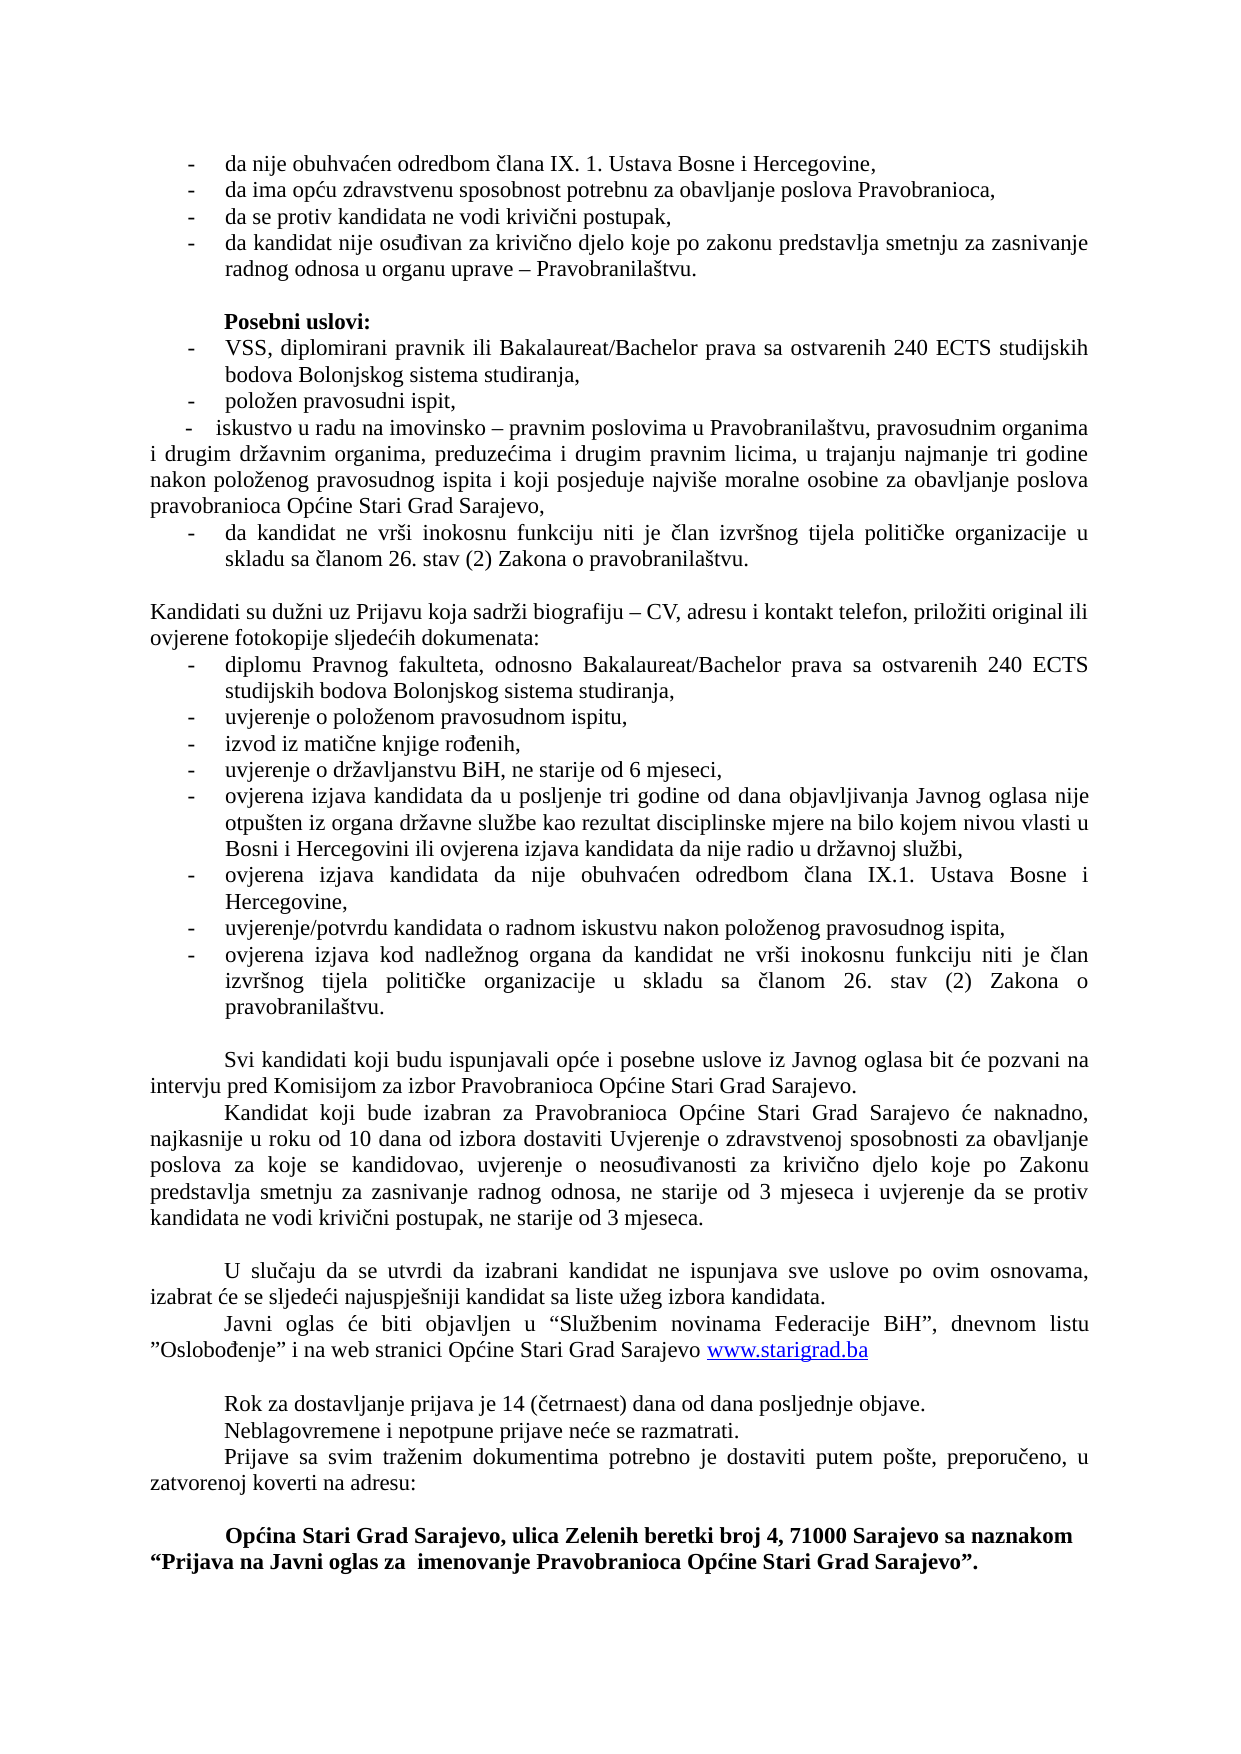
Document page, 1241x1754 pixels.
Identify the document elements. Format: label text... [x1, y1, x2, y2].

list položen pravosudni ispit, [187, 387, 1090, 413]
list VSS, diplomirani pravnik ili Bakalaureat/Bachelor prava sa ostvarenih 240 ECTS studijskih bodova Bolonjskog sistema studiranja, [187, 334, 1090, 387]
list - iskustvo u radu na imovinsko – pravnim poslovima u Pravobranilaštvu, pravosudnim organima i drugim državnim organima, preduzećima i drugim pravnim licima, u trajanju najmanje tri godine nakon položenog pravosudnog ispita i koji posjeduje najviše moralne osobine za obavljanje poslova pravobranioca Općine Stari Grad Sarajevo, [150, 413, 1090, 519]
text Svi kandidati koji budu ispunjavali opće i posebne uslove iz Javnog oglasa bit će pozvani na intervju pred Komisijom za izbor Pravobranioca Općine Stari Grad Sarajevo. [150, 1046, 1090, 1099]
list da kandidat ne vrši inokosnu funkciju niti je član izvršnog tijela političke organizacije u skladu sa članom 26. stav (2) Zakona o pravobranilaštvu. [187, 519, 1090, 572]
list da se protiv kandidata ne vodi krivični postupak, [187, 203, 1090, 229]
list da kandidat nije osuđivan za krivično djelo koje po zakonu predstavlja smetnju za zasnivanje radnog odnosa u organu uprave – Pravobranilaštvu. [187, 229, 1090, 282]
list diplomu Pravnog fakulteta, odnosno Bakalaureat/Bachelor prava sa ostvarenih 240 ECTS studijskih bodova Bolonjskog sistema studiranja, [187, 651, 1090, 703]
text Općina Stari Grad Sarajevo, ulica Zelenih beretki broj 4, 71000 Sarajevo sa naznakom “Prijava na Javni oglas za imenovanje Pravobranioca Općine Stari Grad Sarajevo”. [150, 1522, 1090, 1575]
list uvjerenje/potvrdu kandidata o radnom iskustvu nakon položenog pravosudnog ispita, [187, 914, 1090, 941]
text Kandidat koji bude izabran za Pravobranioca Općine Stari Grad Sarajevo će naknadno, najkasnije u roku od 10 dana od izbora dostaviti Uvjerenje o zdravstvenoj sposobnosti za obavljanje poslova za koje se kandidovao, uvjerenje o neosuđivanosti za krivično djelo koje po Zakonu predstavlja smetnju za zasnivanje radnog odnosa, ne starije od 3 mjeseca i uvjerenje da se protiv kandidata ne vodi krivični postupak, ne starije od 3 mjeseca. [150, 1099, 1090, 1231]
list uvjerenje o položenom pravosudnom ispitu, [187, 703, 1090, 730]
list da ima opću zdravstvenu sposobnost potrebnu za obavljanje poslova Pravobranioca, [187, 176, 1090, 203]
text Neblagovremene i nepotpune prijave neće se razmatrati. [150, 1417, 1090, 1443]
list da nije obuhvaćen odredbom člana IX. 1. Ustava Bosne i Hercegovine, [187, 150, 1090, 176]
text Posebni uslovi: [150, 308, 1090, 334]
text U slučaju da se utvrdi da izabrani kandidat ne ispunjava sve uslove po ovim osnovama, izabrat će se sljedeći najuspješniji kandidat sa liste užeg izbora kandidata. [150, 1257, 1090, 1309]
text Kandidati su dužni uz Prijavu koja sadrži biografiju – CV, adresu i kontakt telefon, priložiti original ili ovjerene fotokopije sljedećih dokumenata: [150, 598, 1090, 651]
text Javni oglas će biti objavljen u “Službenim novinama Federacije BiH”, dnevnom listu ”Oslobođenje” i na web stranici Općine Stari Grad Sarajevo www.starigrad.ba [150, 1309, 1090, 1362]
text Rok za dostavljanje prijava je 14 (četrnaest) dana od dana posljednje objave. [150, 1390, 1090, 1417]
list izvod iz matične knjige rođenih, [187, 730, 1090, 756]
list ovjerena izjava kandidata da u posljenje tri godine od dana objavljivanja Javnog oglasa nije otpušten iz organa državne službe kao rezultat disciplinske mjere na bilo kojem nivou vlasti u Bosni i Hercegovini ili ovjerena izjava kandidata da nije radio u državnoj službi, [187, 782, 1090, 862]
text Prijave sa svim traženim dokumentima potrebno je dostaviti putem pošte, preporučeno, u zatvorenoj koverti na adresu: [150, 1443, 1090, 1496]
list ovjerena izjava kod nadležnog organa da kandidat ne vrši inokosnu funkciju niti je član izvršnog tijela političke organizacije u skladu sa članom 26. stav (2) Zakona o pravobranilaštvu. [187, 941, 1090, 1020]
list ovjerena izjava kandidata da nije obuhvaćen odredbom člana IX.1. Ustava Bosne i Hercegovine, [187, 862, 1090, 914]
list uvjerenje o državljanstvu BiH, ne starije od 6 mjeseci, [187, 756, 1090, 782]
